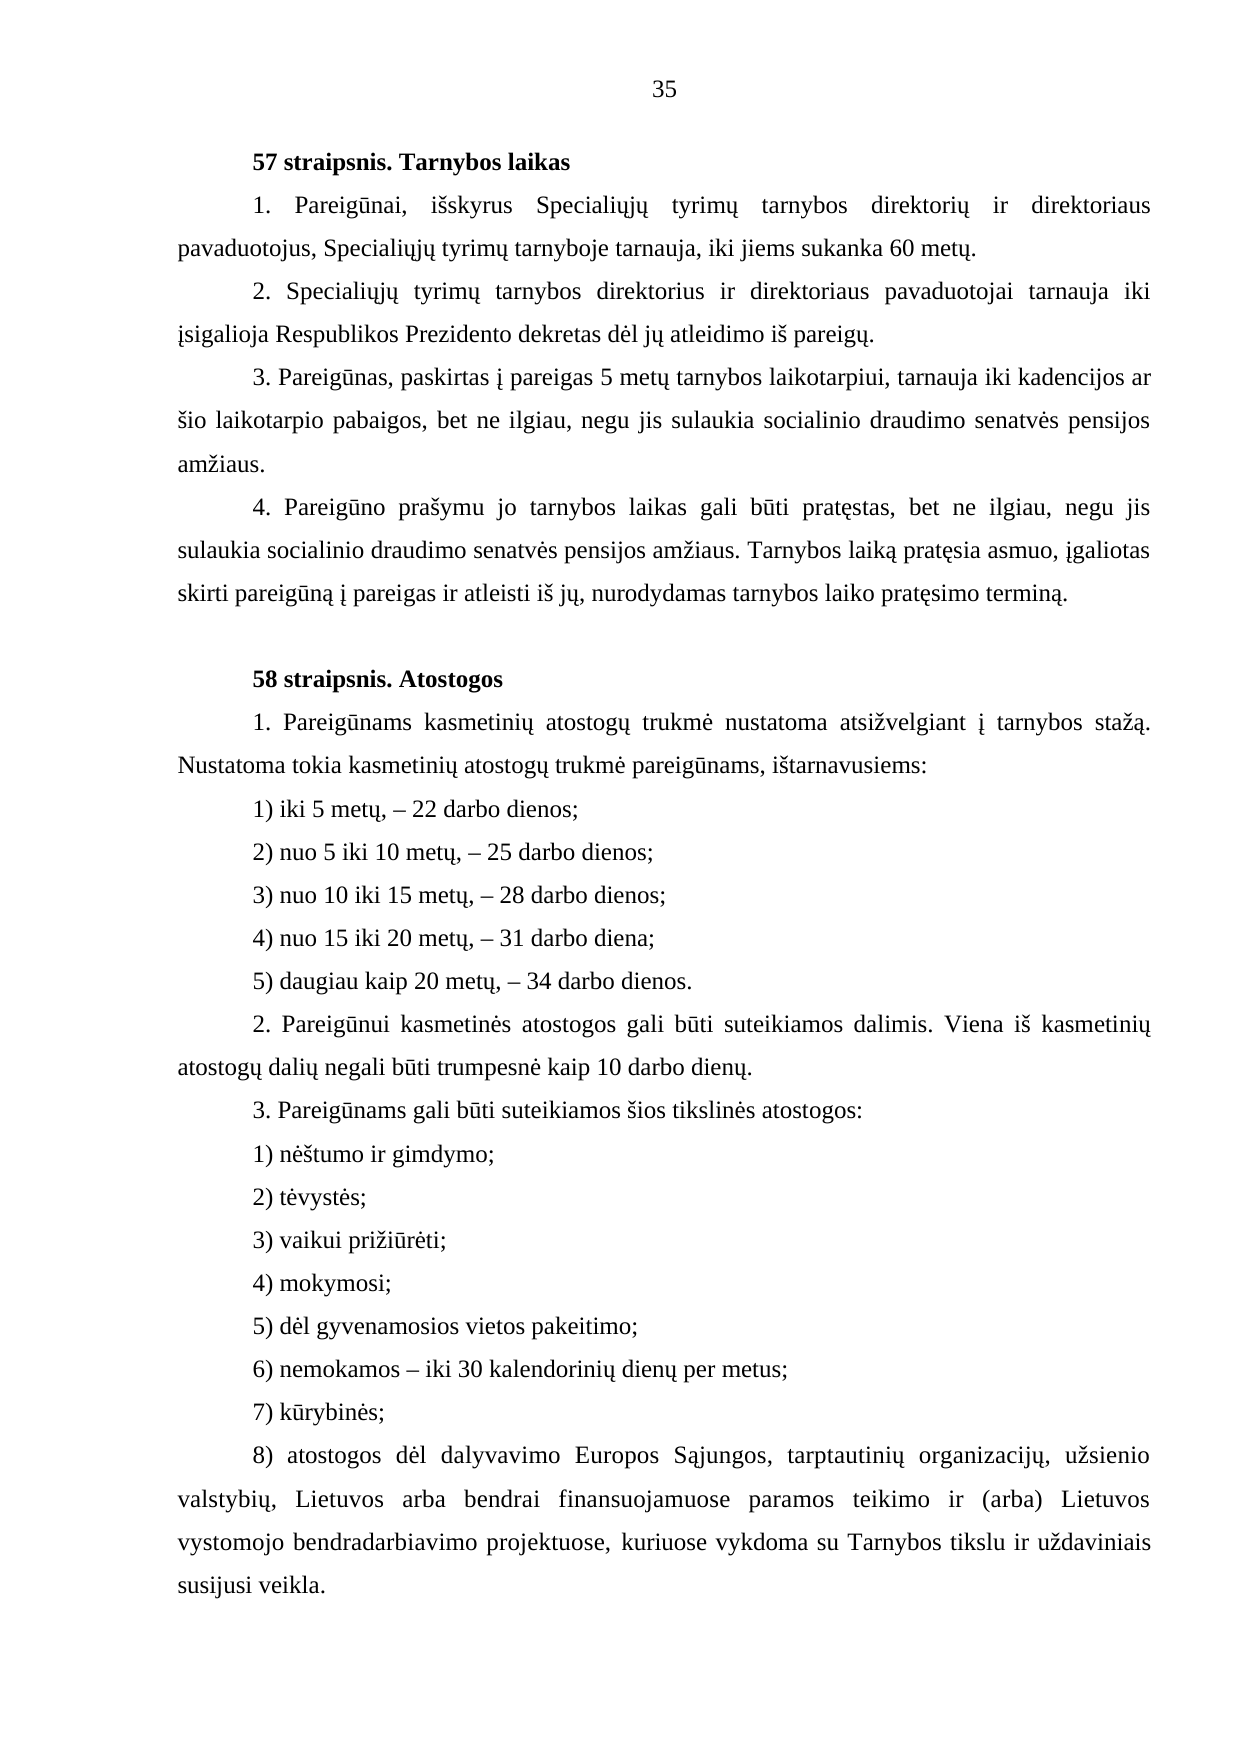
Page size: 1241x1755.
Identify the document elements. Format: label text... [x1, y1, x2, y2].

text 2) tėvystės; [177, 1182, 1152, 1211]
text 4) nuo 15 iki 20 metų, – 31 darbo diena; [177, 923, 1152, 952]
text 3. Pareigūnas, paskirtas į pareigas 5 metų tarnybos laikotarpiui, tarnauja iki kadencijos ar šio laikotarpio pabaigos, bet ne ilgiau, negu jis sulaukia socialinio draudimo senatvės pensijos amžiaus. [177, 362, 1152, 477]
text 7) kūrybinės; [177, 1397, 1152, 1426]
text 5) dėl gyvenamosios vietos pakeitimo; [177, 1311, 1152, 1340]
text 5) daugiau kaip 20 metų, – 34 darbo dienos. [177, 966, 1152, 995]
text 6) nemokamos – iki 30 kalendorinių dienų per metus; [177, 1354, 1152, 1383]
text 57 straipsnis. Tarnybos laikas [177, 147, 1152, 176]
text 3. Pareigūnams gali būti suteikiamos šios tikslinės atostogos: [177, 1096, 1152, 1124]
text 2. Pareigūnui kasmetinės atostogos gali būti suteikiamos dalimis. Viena iš kasmetinių atostogų dalių negali būti trumpesnė kaip 10 darbo dienų. [177, 1009, 1152, 1081]
text 1) nėštumo ir gimdymo; [177, 1139, 1152, 1167]
text 2. Specialiųjų tyrimų tarnybos direktorius ir direktoriaus pavaduotojai tarnauja iki įsigalioja Respublikos Prezidento dekretas dėl jų atleidimo iš pareigų. [177, 276, 1152, 348]
text 58 straipsnis. Atostogos [177, 664, 1152, 693]
text 4. Pareigūno prašymu jo tarnybos laikas gali būti pratęstas, bet ne ilgiau, negu jis sulaukia socialinio draudimo senatvės pensijos amžiaus. Tarnybos laiką pratęsia asmuo, įgaliotas skirti pareigūną į pareigas ir atleisti iš jų, nurodydamas tarnybos laiko pratęsimo terminą. [177, 492, 1152, 607]
text 4) mokymosi; [177, 1268, 1152, 1297]
text 1. Pareigūnai, išskyrus Specialiųjų tyrimų tarnybos direktorių ir direktoriaus pavaduotojus, Specialiųjų tyrimų tarnyboje tarnauja, iki jiems sukanka 60 metų. [177, 190, 1152, 262]
text 3) nuo 10 iki 15 metų, – 28 darbo dienos; [177, 880, 1152, 909]
text 2) nuo 5 iki 10 metų, – 25 darbo dienos; [177, 837, 1152, 866]
text 1) iki 5 metų, – 22 darbo dienos; [177, 794, 1152, 822]
text 8) atostogos dėl dalyvavimo Europos Sąjungos, tarptautinių organizacijų, užsienio valstybių, Lietuvos arba bendrai finansuojamuose paramos teikimo ir (arba) Lietuvos vystomojo bendradarbiavimo projektuose, kuriuose vykdoma su Tarnybos tikslu ir uždaviniais susijusi veikla. [177, 1441, 1152, 1599]
text 3) vaikui prižiūrėti; [177, 1225, 1152, 1254]
text 1. Pareigūnams kasmetinių atostogų trukmė nustatoma atsižvelgiant į tarnybos stažą. Nustatoma tokia kasmetinių atostogų trukmė pareigūnams, ištarnavusiems: [177, 707, 1152, 779]
